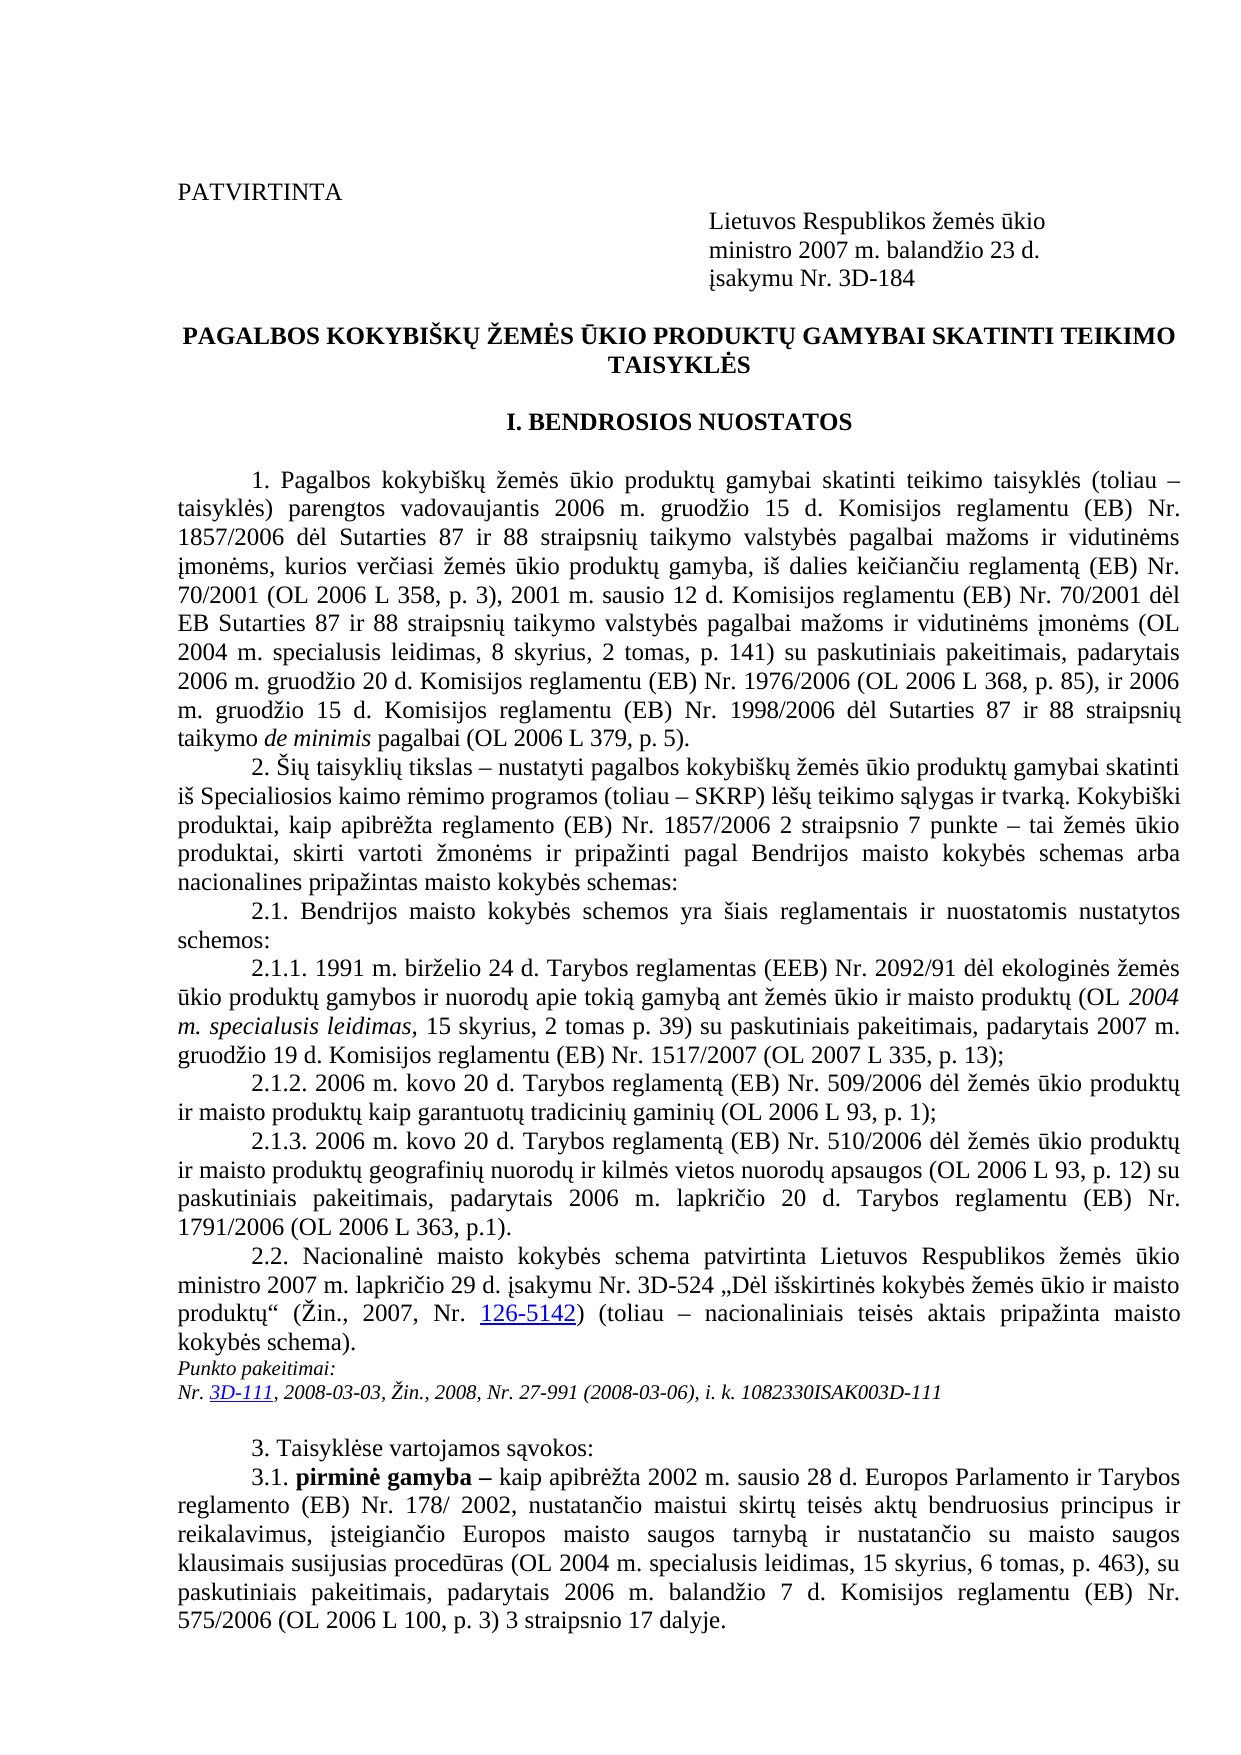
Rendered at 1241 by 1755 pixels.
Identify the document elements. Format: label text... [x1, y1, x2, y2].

text I. BENDROSIOS NUOSTATOS [177, 407, 1181, 436]
text 2.1.2. 2006 m. kovo 20 d. Tarybos reglamentą (EB) Nr. 509/2006 dėl žemės ūkio produktų ir maisto produktų kaip garantuotų tradicinių gaminių (OL 2006 L 93, p. 1); [177, 1068, 1181, 1126]
text Lietuvos Respublikos žemės ūkio [177, 206, 1181, 235]
text 1. Pagalbos kokybiškų žemės ūkio produktų gamybai skatinti teikimo taisyklės (toliau – taisyklės) parengtos vadovaujantis 2006 m. gruodžio 15 d. Komisijos reglamentu (EB) Nr. 1857/2006 dėl Sutarties 87 ir 88 straipsnių taikymo valstybės pagalbai mažoms ir vidutinėms įmonėms, kurios verčiasi žemės ūkio produktų gamyba, iš dalies keičiančiu reglamentą (EB) Nr. 70/2001 (OL 2006 L 358, p. 3), 2001 m. sausio 12 d. Komisijos reglamentu (EB) Nr. 70/2001 dėl EB Sutarties 87 ir 88 straipsnių taikymo valstybės pagalbai mažoms ir vidutinėms įmonėms (OL 2004 m. specialusis leidimas, 8 skyrius, 2 tomas, p. 141) su paskutiniais pakeitimais, padarytais 2006 m. gruodžio 20 d. Komisijos reglamentu (EB) Nr. 1976/2006 (OL 2006 L 368, p. 85), ir 2006 m. gruodžio 15 d. Komisijos reglamentu (EB) Nr. 1998/2006 dėl Sutarties 87 ir 88 straipsnių taikymo de minimis pagalbai (OL 2006 L 379, p. 5). [177, 465, 1181, 752]
text PATVIRTINTA [177, 177, 1181, 206]
text įsakymu Nr. 3D-184 [177, 263, 1181, 292]
text 3.1. pirminė gamyba – kaip apibrėžta 2002 m. sausio 28 d. Europos Parlamento ir Tarybos reglamento (EB) Nr. 178/ 2002, nustatančio maistui skirtų teisės aktų bendruosius principus ir reikalavimus, įsteigiančio Europos maisto saugos tarnybą ir nustatančio su maisto saugos klausimais susijusias procedūras (OL 2004 m. specialusis leidimas, 15 skyrius, 6 tomas, p. 463), su paskutiniais pakeitimais, padarytais 2006 m. balandžio 7 d. Komisijos reglamentu (EB) Nr. 575/2006 (OL 2006 L 100, p. 3) 3 straipsnio 17 dalyje. [177, 1462, 1181, 1634]
text 2.1. Bendrijos maisto kokybės schemos yra šiais reglamentais ir nuostatomis nustatytos schemos: [177, 896, 1181, 953]
text 2. Šių taisyklių tikslas – nustatyti pagalbos kokybiškų žemės ūkio produktų gamybai skatinti iš Specialiosios kaimo rėmimo programos (toliau – SKRP) lėšų teikimo sąlygas ir tvarką. Kokybiški produktai, kaip apibrėžta reglamento (EB) Nr. 1857/2006 2 straipsnio 7 punkte – tai žemės ūkio produktai, skirti vartoti žmonėms ir pripažinti pagal Bendrijos maisto kokybės schemas arba nacionalines pripažintas maisto kokybės schemas: [177, 752, 1181, 896]
text ministro 2007 m. balandžio 23 d. [177, 235, 1181, 263]
text 2.1.3. 2006 m. kovo 20 d. Tarybos reglamentą (EB) Nr. 510/2006 dėl žemės ūkio produktų ir maisto produktų geografinių nuorodų ir kilmės vietos nuorodų apsaugos (OL 2006 L 93, p. 12) su paskutiniais pakeitimais, padarytais 2006 m. lapkričio 20 d. Tarybos reglamentu (EB) Nr. 1791/2006 (OL 2006 L 363, p.1). [177, 1126, 1181, 1241]
text 2.1.1. 1991 m. birželio 24 d. Tarybos reglamentas (EEB) Nr. 2092/91 dėl ekologinės žemės ūkio produktų gamybos ir nuorodų apie tokią gamybą ant žemės ūkio ir maisto produktų (OL 2004 m. specialusis leidimas, 15 skyrius, 2 tomas p. 39) su paskutiniais pakeitimais, padarytais 2007 m. gruodžio 19 d. Komisijos reglamentu (EB) Nr. 1517/2007 (OL 2007 L 335, p. 13); [177, 953, 1181, 1068]
text 3. Taisyklėse vartojamos sąvokos: [177, 1433, 1181, 1462]
text Nr. 3D-111, 2008-03-03, Žin., 2008, Nr. 27-991 (2008-03-06), i. k. 1082330ISAK003D-111 [177, 1380, 1181, 1404]
text 2.2. Nacionalinė maisto kokybės schema patvirtinta Lietuvos Respublikos žemės ūkio ministro 2007 m. lapkričio 29 d. įsakymu Nr. 3D-524 „Dėl išskirtinės kokybės žemės ūkio ir maisto produktų“ (Žin., 2007, Nr. 126-5142) (toliau – nacionaliniais teisės aktais pripažinta maisto kokybės schema). [177, 1241, 1181, 1356]
text Punkto pakeitimai: [177, 1356, 1181, 1380]
text PAGALBOS KOKYBIŠKŲ ŽEMĖS ŪKIO PRODUKTŲ GAMYBAI SKATINTI TEIKIMO TAISYKLĖS [177, 321, 1181, 378]
